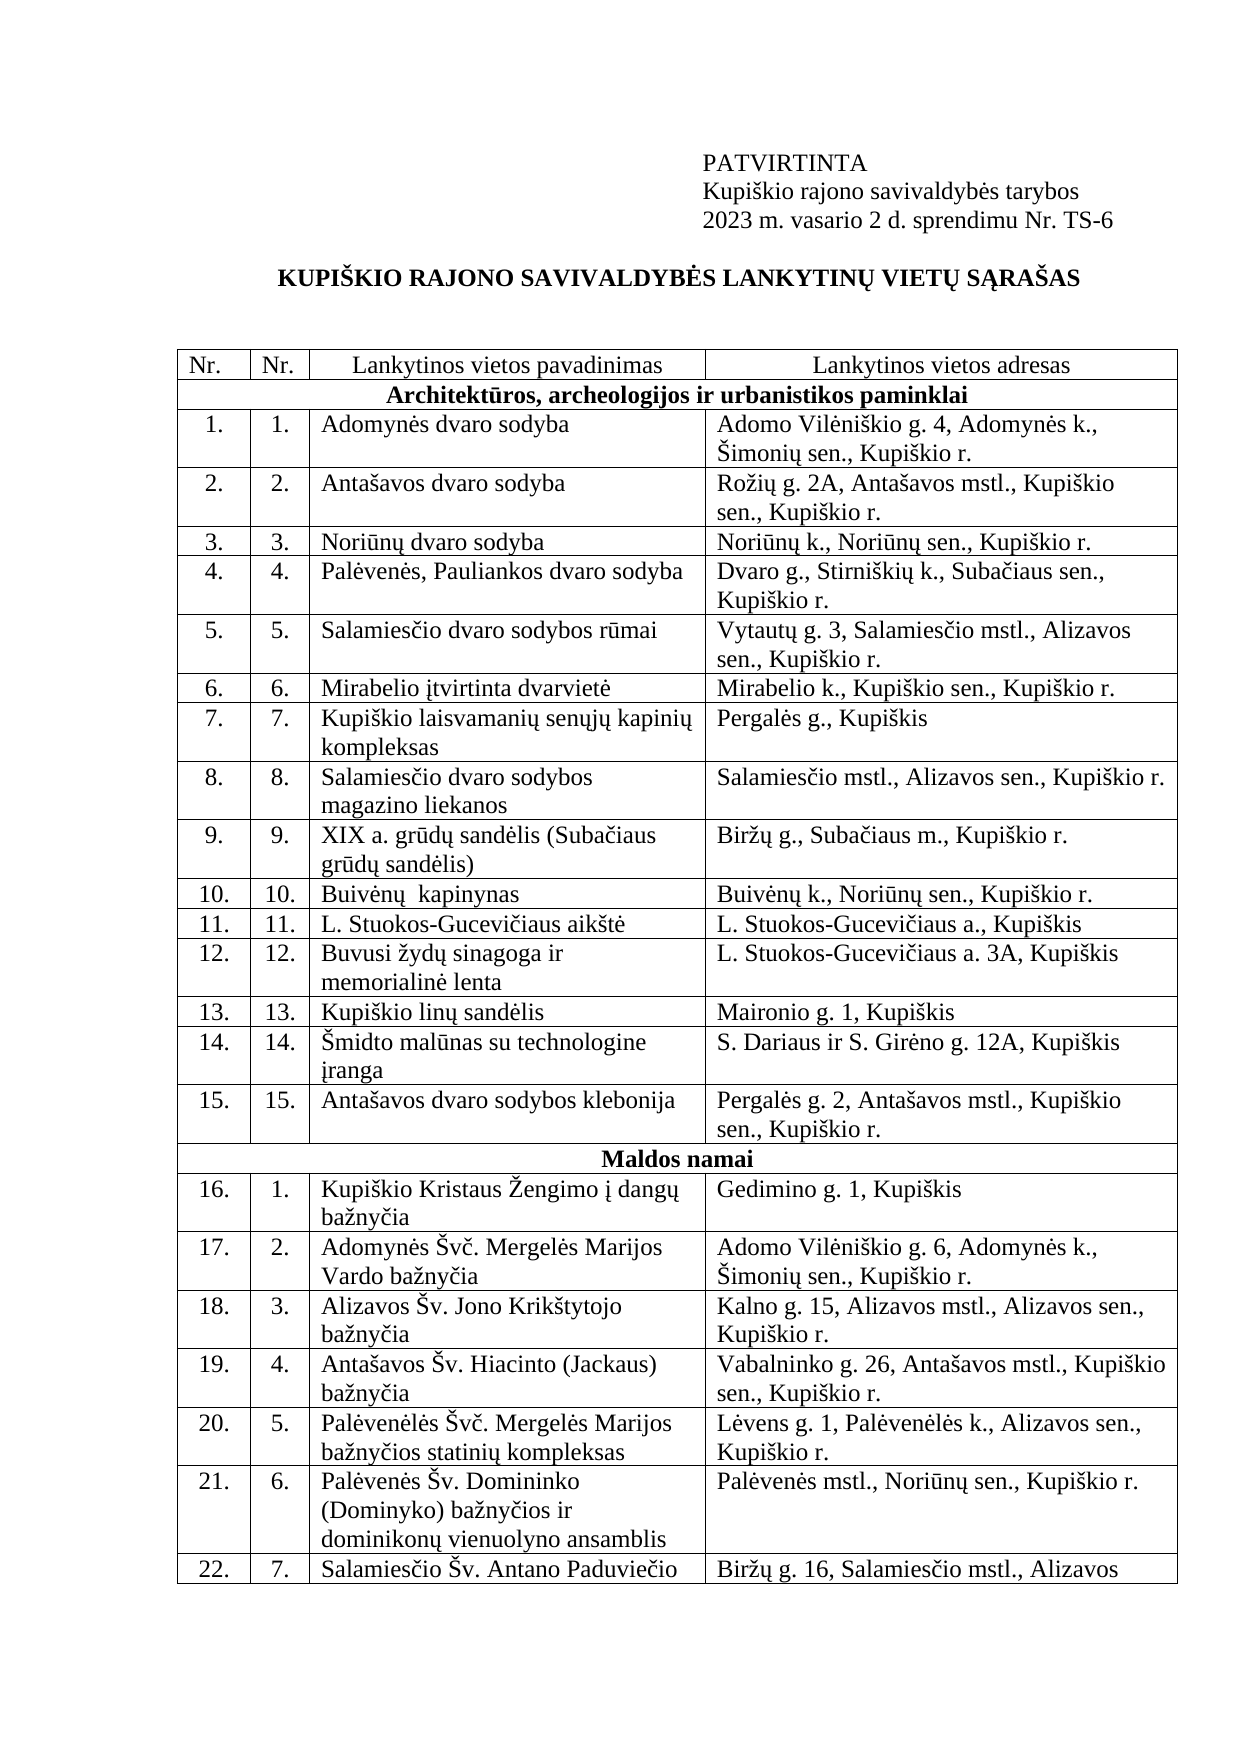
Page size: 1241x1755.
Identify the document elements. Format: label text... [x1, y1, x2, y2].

table_cell Biržų g. 16, Salamiesčio mstl., Alizavos [706, 1554, 1177, 1582]
table_cell 18. [178, 1291, 250, 1348]
table_cell XIX a. grūdų sandėlis (Subačiaus grūdų sandėlis) [310, 820, 705, 878]
table_cell Mirabelio k., Kupiškio sen., Kupiškio r. [706, 674, 1177, 702]
table_cell 7. [251, 1554, 309, 1582]
table_cell Kupiškio laisvamanių senųjų kapinių kompleksas [310, 703, 705, 761]
text PATVIRTINTA [702, 148, 1181, 176]
table_cell L. Stuokos-Gucevičiaus a. 3A, Kupiškis [706, 939, 1177, 996]
table_cell Vabalninko g. 26, Antašavos mstl., Kupiškio sen., Kupiškio r. [706, 1349, 1177, 1407]
table_cell Maldos namai [178, 1144, 1177, 1173]
table_header Nr. [178, 350, 250, 379]
table_cell Palėvenėlės Švč. Mergelės Marijos bažnyčios statinių kompleksas [310, 1408, 705, 1465]
table_cell Adomo Vilėniškio g. 6, Adomynės k., Šimonių sen., Kupiškio r. [706, 1232, 1177, 1290]
table_cell 7. [178, 703, 250, 761]
table_cell Salamiesčio mstl., Alizavos sen., Kupiškio r. [706, 762, 1177, 819]
table_cell Noriūnų dvaro sodyba [310, 527, 705, 555]
table_cell 2. [251, 468, 309, 526]
table_cell Pergalės g. 2, Antašavos mstl., Kupiškio sen., Kupiškio r. [706, 1085, 1177, 1143]
table_cell 14. [251, 1027, 309, 1084]
table_cell Antašavos dvaro sodyba [310, 468, 705, 526]
table_cell 11. [178, 909, 250, 937]
table_cell 4. [178, 556, 250, 614]
table_cell Vytautų g. 3, Salamiesčio mstl., Alizavos sen., Kupiškio r. [706, 615, 1177, 672]
table_cell 5. [178, 615, 250, 672]
text 2023 m. vasario 2 d. sprendimu Nr. TS-6 [702, 205, 1181, 234]
table_cell Adomynės Švč. Mergelės Marijos Vardo bažnyčia [310, 1232, 705, 1290]
table_header Nr. [251, 350, 309, 379]
table_cell 3. [178, 527, 250, 555]
table_cell 9. [178, 820, 250, 878]
table_cell 4. [251, 1349, 309, 1407]
table_cell 16. [178, 1174, 250, 1231]
table_header Lankytinos vietos adresas [706, 350, 1177, 379]
table_cell 13. [178, 997, 250, 1026]
table_cell Palėvenės, Pauliankos dvaro sodyba [310, 556, 705, 614]
table_cell Alizavos Šv. Jono Krikštytojo bažnyčia [310, 1291, 705, 1348]
table_cell 1. [251, 1174, 309, 1231]
table_cell 13. [251, 997, 309, 1026]
table_cell 7. [251, 703, 309, 761]
table_cell 3. [251, 1291, 309, 1348]
table_cell 3. [251, 527, 309, 555]
table_cell 6. [251, 674, 309, 702]
table_cell 17. [178, 1232, 250, 1290]
table_cell 12. [251, 939, 309, 996]
table_cell 19. [178, 1349, 250, 1407]
table_header Lankytinos vietos pavadinimas [310, 350, 705, 379]
table_cell Salamiesčio Šv. Antano Paduviečio [310, 1554, 705, 1582]
table_cell 6. [178, 674, 250, 702]
table_cell 14. [178, 1027, 250, 1084]
table_cell Dvaro g., Stirniškių k., Subačiaus sen., Kupiškio r. [706, 556, 1177, 614]
table_cell 2. [251, 1232, 309, 1290]
table_cell 10. [251, 879, 309, 908]
table_cell 10. [178, 879, 250, 908]
table_cell 6. [251, 1466, 309, 1553]
table_cell L. Stuokos-Gucevičiaus aikštė [310, 909, 705, 937]
table_cell 2. [178, 468, 250, 526]
text KUPIŠKIO RAJONO SAVIVALDYBĖS LANKYTINŲ VIETŲ SĄRAŠAS [177, 263, 1181, 291]
table_cell Pergalės g., Kupiškis [706, 703, 1177, 761]
table_cell Adomynės dvaro sodyba [310, 410, 705, 467]
table_cell 15. [178, 1085, 250, 1143]
table_cell Architektūros, archeologijos ir urbanistikos paminklai [178, 380, 1177, 408]
table_cell Mirabelio įtvirtinta dvarvietė [310, 674, 705, 702]
table_cell Palėvenės Šv. Domininko (Dominyko) bažnyčios ir dominikonų vienuolyno ansamblis [310, 1466, 705, 1553]
table_cell 12. [178, 939, 250, 996]
table_cell Buivėnų k., Noriūnų sen., Kupiškio r. [706, 879, 1177, 908]
table_cell 1. [178, 410, 250, 467]
table_cell Šmidto malūnas su technologine įranga [310, 1027, 705, 1084]
table_cell 20. [178, 1408, 250, 1465]
table_cell 21. [178, 1466, 250, 1553]
table_cell 11. [251, 909, 309, 937]
table_cell 15. [251, 1085, 309, 1143]
table_cell Biržų g., Subačiaus m., Kupiškio r. [706, 820, 1177, 878]
table_cell Buivėnų kapinynas [310, 879, 705, 908]
table_cell S. Dariaus ir S. Girėno g. 12A, Kupiškis [706, 1027, 1177, 1084]
table_cell Salamiesčio dvaro sodybos magazino liekanos [310, 762, 705, 819]
table_cell Salamiesčio dvaro sodybos rūmai [310, 615, 705, 672]
table_cell Kalno g. 15, Alizavos mstl., Alizavos sen., Kupiškio r. [706, 1291, 1177, 1348]
table_cell 9. [251, 820, 309, 878]
text Kupiškio rajono savivaldybės tarybos [702, 176, 1181, 205]
table_cell Gedimino g. 1, Kupiškis [706, 1174, 1177, 1231]
table_cell 5. [251, 1408, 309, 1465]
table_cell Lėvens g. 1, Palėvenėlės k., Alizavos sen., Kupiškio r. [706, 1408, 1177, 1465]
table_cell L. Stuokos-Gucevičiaus a., Kupiškis [706, 909, 1177, 937]
table_cell Buvusi žydų sinagoga ir memorialinė lenta [310, 939, 705, 996]
table_cell Noriūnų k., Noriūnų sen., Kupiškio r. [706, 527, 1177, 555]
table_cell 4. [251, 556, 309, 614]
table_cell Palėvenės mstl., Noriūnų sen., Kupiškio r. [706, 1466, 1177, 1553]
table_cell Kupiškio linų sandėlis [310, 997, 705, 1026]
table_cell 8. [178, 762, 250, 819]
table_cell 8. [251, 762, 309, 819]
table_cell Maironio g. 1, Kupiškis [706, 997, 1177, 1026]
table_cell Rožių g. 2A, Antašavos mstl., Kupiškio sen., Kupiškio r. [706, 468, 1177, 526]
table_cell Antašavos Šv. Hiacinto (Jackaus) bažnyčia [310, 1349, 705, 1407]
table_cell Adomo Vilėniškio g. 4, Adomynės k., Šimonių sen., Kupiškio r. [706, 410, 1177, 467]
table_cell Kupiškio Kristaus Žengimo į dangų bažnyčia [310, 1174, 705, 1231]
table_cell Antašavos dvaro sodybos klebonija [310, 1085, 705, 1143]
table_cell 1. [251, 410, 309, 467]
table_cell 5. [251, 615, 309, 672]
table_cell 22. [178, 1554, 250, 1582]
